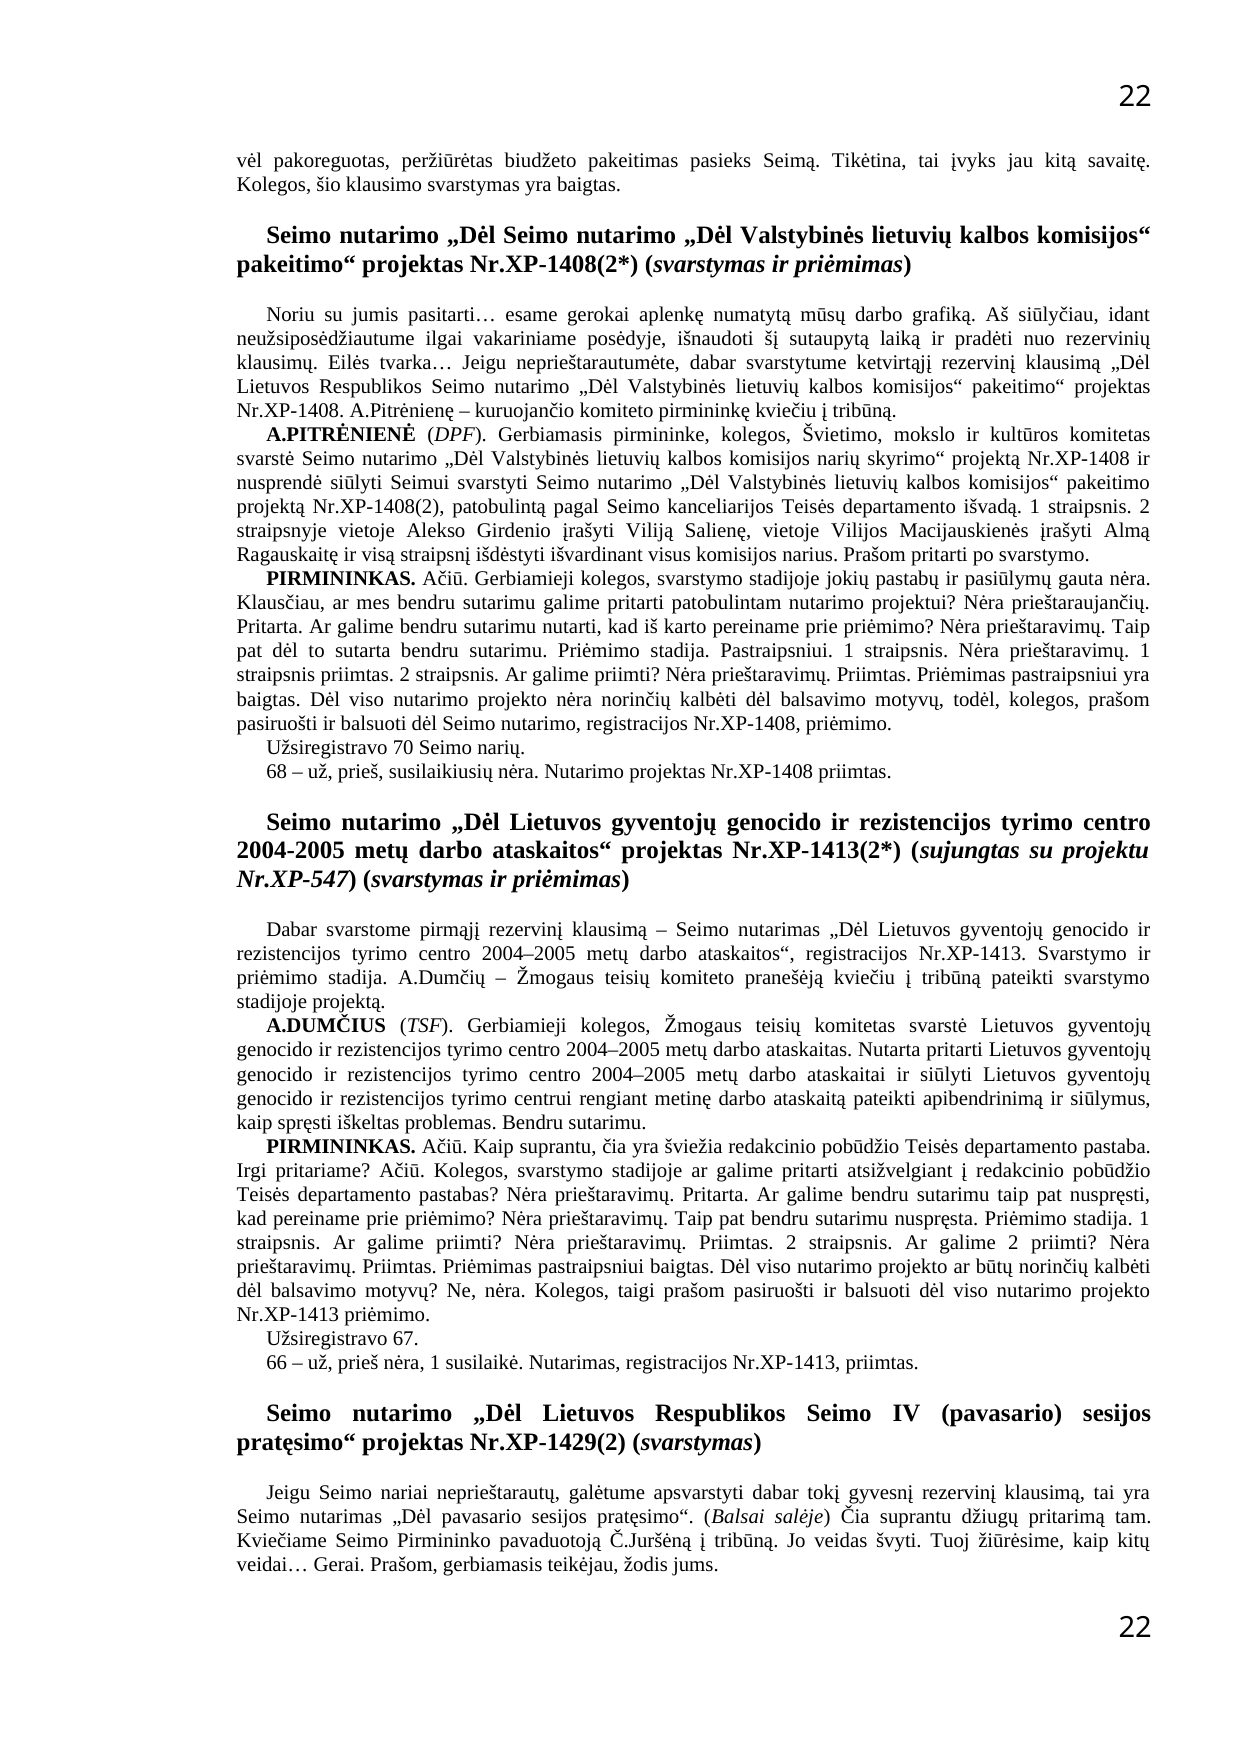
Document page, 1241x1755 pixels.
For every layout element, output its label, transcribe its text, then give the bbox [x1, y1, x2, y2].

text Seimo nutarimo „Dėl Seimo nutarimo „Dėl Valstybinės lietuvių kalbos komisijos“ pakeitimo“ projektas Nr.XP-1408(2*) (svarstymas ir priėmimas) [236, 220, 1152, 277]
text 66 – už, prieš nėra, 1 susilaikė. Nutarimas, registracijos Nr.XP-1413, priimtas. [236, 1350, 1152, 1374]
text Dabar svarstome pirmąjį rezervinį klausimą – Seimo nutarimas „Dėl Lietuvos gyventojų genocido ir rezistencijos tyrimo centro 2004–2005 metų darbo ataskaitos“, registracijos Nr.XP-1413. Svarstymo ir priėmimo stadija. A.Dumčių – Žmogaus teisių komiteto pranešėją kviečiu į tribūną pateikti svarstymo stadijoje projektą. [236, 917, 1152, 1013]
text Užsiregistravo 67. [236, 1326, 1152, 1350]
text PIRMININKAS. Ačiū. Kaip suprantu, čia yra šviežia redakcinio pobūdžio Teisės departamento pastaba. Irgi pritariame? Ačiū. Kolegos, svarstymo stadijoje ar galime pritarti atsižvelgiant į redakcinio pobūdžio Teisės departamento pastabas? Nėra prieštaravimų. Pritarta. Ar galime bendru sutarimu taip pat nuspręsti, kad pereiname prie priėmimo? Nėra prieštaravimų. Taip pat bendru sutarimu nuspręsta. Priėmimo stadija. 1 straipsnis. Ar galime priimti? Nėra prieštaravimų. Priimtas. 2 straipsnis. Ar galime 2 priimti? Nėra prieštaravimų. Priimtas. Priėmimas pastraipsniui baigtas. Dėl viso nutarimo projekto ar būtų norinčių kalbėti dėl balsavimo motyvų? Ne, nėra. Kolegos, taigi prašom pasiruošti ir balsuoti dėl viso nutarimo projekto Nr.XP-1413 priėmimo. [236, 1134, 1152, 1326]
text Jeigu Seimo nariai neprieštarautų, galėtume apsvarstyti dabar tokį gyvesnį rezervinį klausimą, tai yra Seimo nutarimas „Dėl pavasario sesijos pratęsimo“. (Balsai salėje) Čia suprantu džiugų pritarimą tam. Kviečiame Seimo Pirmininko pavaduotoją Č.Juršėną į tribūną. Jo veidas švyti. Tuoj žiūrėsime, kaip kitų veidai… Gerai. Prašom, gerbiamasis teikėjau, žodis jums. [236, 1480, 1152, 1576]
text Seimo nutarimo „Dėl Lietuvos Respublikos Seimo IV (pavasario) sesijos pratęsimo“ projektas Nr.XP-1429(2) (svarstymas) [236, 1398, 1152, 1456]
text 68 – už, prieš, susilaikiusių nėra. Nutarimo projektas Nr.XP-1408 priimtas. [236, 759, 1152, 783]
text A.PITRĖNIENĖ (DPF). Gerbiamasis pirmininke, kolegos, Švietimo, mokslo ir kultūros komitetas svarstė Seimo nutarimo „Dėl Valstybinės lietuvių kalbos komisijos narių skyrimo“ projektą Nr.XP-1408 ir nusprendė siūlyti Seimui svarstyti Seimo nutarimo „Dėl Valstybinės lietuvių kalbos komisijos“ pakeitimo projektą Nr.XP-1408(2), patobulintą pagal Seimo kanceliarijos Teisės departamento išvadą. 1 straipsnis. 2 straipsnyje vietoje Alekso Girdenio įrašyti Viliją Salienę, vietoje Vilijos Macijauskienės įrašyti Almą Ragauskaitę ir visą straipsnį išdėstyti išvardinant visus komisijos narius. Prašom pritarti po svarstymo. [236, 422, 1152, 566]
text Seimo nutarimo „Dėl Lietuvos gyventojų genocido ir rezistencijos tyrimo centro 2004-2005 metų darbo ataskaitos“ projektas Nr.XP-1413(2*) (sujungtas su projektu Nr.XP-547) (svarstymas ir priėmimas) [236, 807, 1152, 893]
text Užsiregistravo 70 Seimo narių. [236, 734, 1152, 759]
text Noriu su jumis pasitarti… esame gerokai aplenkę numatytą mūsų darbo grafiką. Aš siūlyčiau, idant neužsiposėdžiautume ilgai vakariniame posėdyje, išnaudoti šį sutaupytą laiką ir pradėti nuo rezervinių klausimų. Eilės tvarka… Jeigu neprieštarautumėte, dabar svarstytume ketvirtąjį rezervinį klausimą „Dėl Lietuvos Respublikos Seimo nutarimo „Dėl Valstybinės lietuvių kalbos komisijos“ pakeitimo“ projektas Nr.XP-1408. A.Pitrėnienę – kuruojančio komiteto pirmininkę kviečiu į tribūną. [236, 301, 1152, 422]
text PIRMININKAS. Ačiū. Gerbiamieji kolegos, svarstymo stadijoje jokių pastabų ir pasiūlymų gauta nėra. Klausčiau, ar mes bendru sutarimu galime pritarti patobulintam nutarimo projektui? Nėra prieštaraujančių. Pritarta. Ar galime bendru sutarimu nutarti, kad iš karto pereiname prie priėmimo? Nėra prieštaravimų. Taip pat dėl to sutarta bendru sutarimu. Priėmimo stadija. Pastraipsniui. 1 straipsnis. Nėra prieštaravimų. 1 straipsnis priimtas. 2 straipsnis. Ar galime priimti? Nėra prieštaravimų. Priimtas. Priėmimas pastraipsniui yra baigtas. Dėl viso nutarimo projekto nėra norinčių kalbėti dėl balsavimo motyvų, todėl, kolegos, prašom pasiruošti ir balsuoti dėl Seimo nutarimo, registracijos Nr.XP-1408, priėmimo. [236, 566, 1152, 734]
text vėl pakoreguotas, peržiūrėtas biudžeto pakeitimas pasieks Seimą. Tikėtina, tai įvyks jau kitą savaitę. Kolegos, šio klausimo svarstymas yra baigtas. [236, 148, 1152, 196]
text A.DUMČIUS (TSF). Gerbiamieji kolegos, Žmogaus teisių komitetas svarstė Lietuvos gyventojų genocido ir rezistencijos tyrimo centro 2004–2005 metų darbo ataskaitas. Nutarta pritarti Lietuvos gyventojų genocido ir rezistencijos tyrimo centro 2004–2005 metų darbo ataskaitai ir siūlyti Lietuvos gyventojų genocido ir rezistencijos tyrimo centrui rengiant metinę darbo ataskaitą pateikti apibendrinimą ir siūlymus, kaip spręsti iškeltas problemas. Bendru sutarimu. [236, 1013, 1152, 1134]
